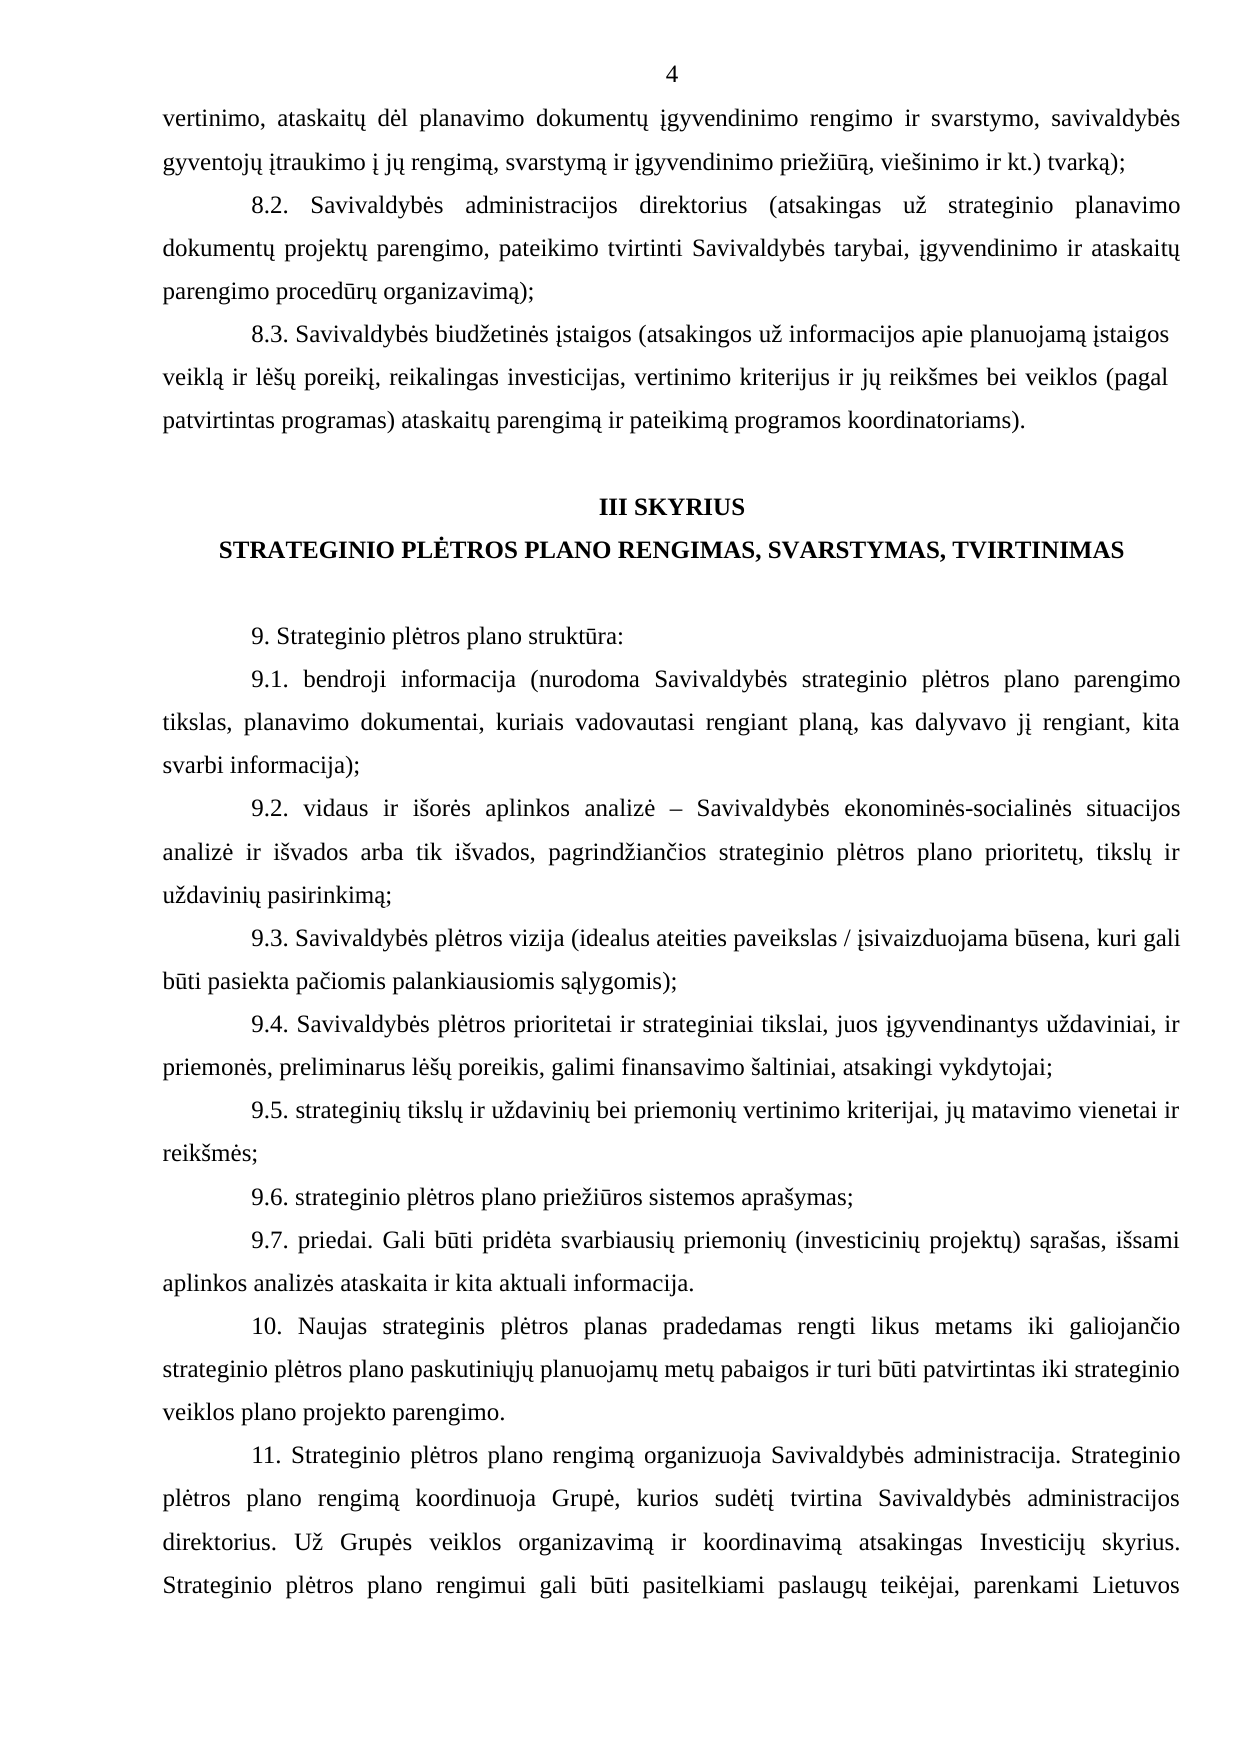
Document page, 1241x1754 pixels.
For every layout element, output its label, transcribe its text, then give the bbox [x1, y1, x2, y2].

text 11. Strateginio plėtros plano rengimą organizuoja Savivaldybės administracija. Strateginio plėtros plano rengimą koordinuoja Grupė, kurios sudėtį tvirtina Savivaldybės administracijos direktorius. Už Grupės veiklos organizavimą ir koordinavimą atsakingas Investicijų skyrius. Strateginio plėtros plano rengimui gali būti pasitelkiami paslaugų teikėjai, parenkami Lietuvos [162, 1440, 1181, 1598]
text STRATEGINIO PLĖTROS PLANO RENGIMAS, SVARSTYMAS, TVIRTINIMAS [162, 535, 1181, 563]
text 9.4. Savivaldybės plėtros prioritetai ir strateginiai tikslai, juos įgyvendinantys uždaviniai, ir priemonės, preliminarus lėšų poreikis, galimi finansavimo šaltiniai, atsakingi vykdytojai; [162, 1009, 1181, 1081]
text 10. Naujas strateginis plėtros planas pradedamas rengti likus metams iki galiojančio strateginio plėtros plano paskutiniųjų planuojamų metų pabaigos ir turi būti patvirtintas iki strateginio veiklos plano projekto parengimo. [162, 1311, 1181, 1426]
text 8.2. Savivaldybės administracijos direktorius (atsakingas už strateginio planavimo dokumentų projektų parengimo, pateikimo tvirtinti Savivaldybės tarybai, įgyvendinimo ir ataskaitų parengimo procedūrų organizavimą); [162, 190, 1181, 305]
text 9. Strateginio plėtros plano struktūra: [162, 621, 1181, 650]
text vertinimo, ataskaitų dėl planavimo dokumentų įgyvendinimo rengimo ir svarstymo, savivaldybės gyventojų įtraukimo į jų rengimą, svarstymą ir įgyvendinimo priežiūrą, viešinimo ir kt.) tvarką); [162, 103, 1181, 175]
text 9.5. strateginių tikslų ir uždavinių bei priemonių vertinimo kriterijai, jų matavimo vienetai ir reikšmės; [162, 1095, 1181, 1167]
text 8.3. Savivaldybės biudžetinės įstaigos (atsakingos už informacijos apie planuojamą įstaigos veiklą ir lėšų poreikį, reikalingas investicijas, vertinimo kriterijus ir jų reikšmes bei veiklos (pagal patvirtintas programas) ataskaitų parengimą ir pateikimą programos koordinatoriams). [162, 319, 1170, 434]
text 9.3. Savivaldybės plėtros vizija (idealus ateities paveikslas / įsivaizduojama būsena, kuri gali būti pasiekta pačiomis palankiausiomis sąlygomis); [162, 923, 1181, 995]
text 9.6. strateginio plėtros plano priežiūros sistemos aprašymas; [162, 1182, 1181, 1210]
text III SKYRIUS [162, 492, 1181, 520]
text 9.7. priedai. Gali būti pridėta svarbiausių priemonių (investicinių projektų) sąrašas, išsami aplinkos analizės ataskaita ir kita aktuali informacija. [162, 1225, 1181, 1297]
text 9.2. vidaus ir išorės aplinkos analizė – Savivaldybės ekonominės-socialinės situacijos analizė ir išvados arba tik išvados, pagrindžiančios strateginio plėtros plano prioritetų, tikslų ir uždavinių pasirinkimą; [162, 793, 1181, 908]
text 9.1. bendroji informacija (nurodoma Savivaldybės strateginio plėtros plano parengimo tikslas, planavimo dokumentai, kuriais vadovautasi rengiant planą, kas dalyvavo jį rengiant, kita svarbi informacija); [162, 664, 1181, 779]
